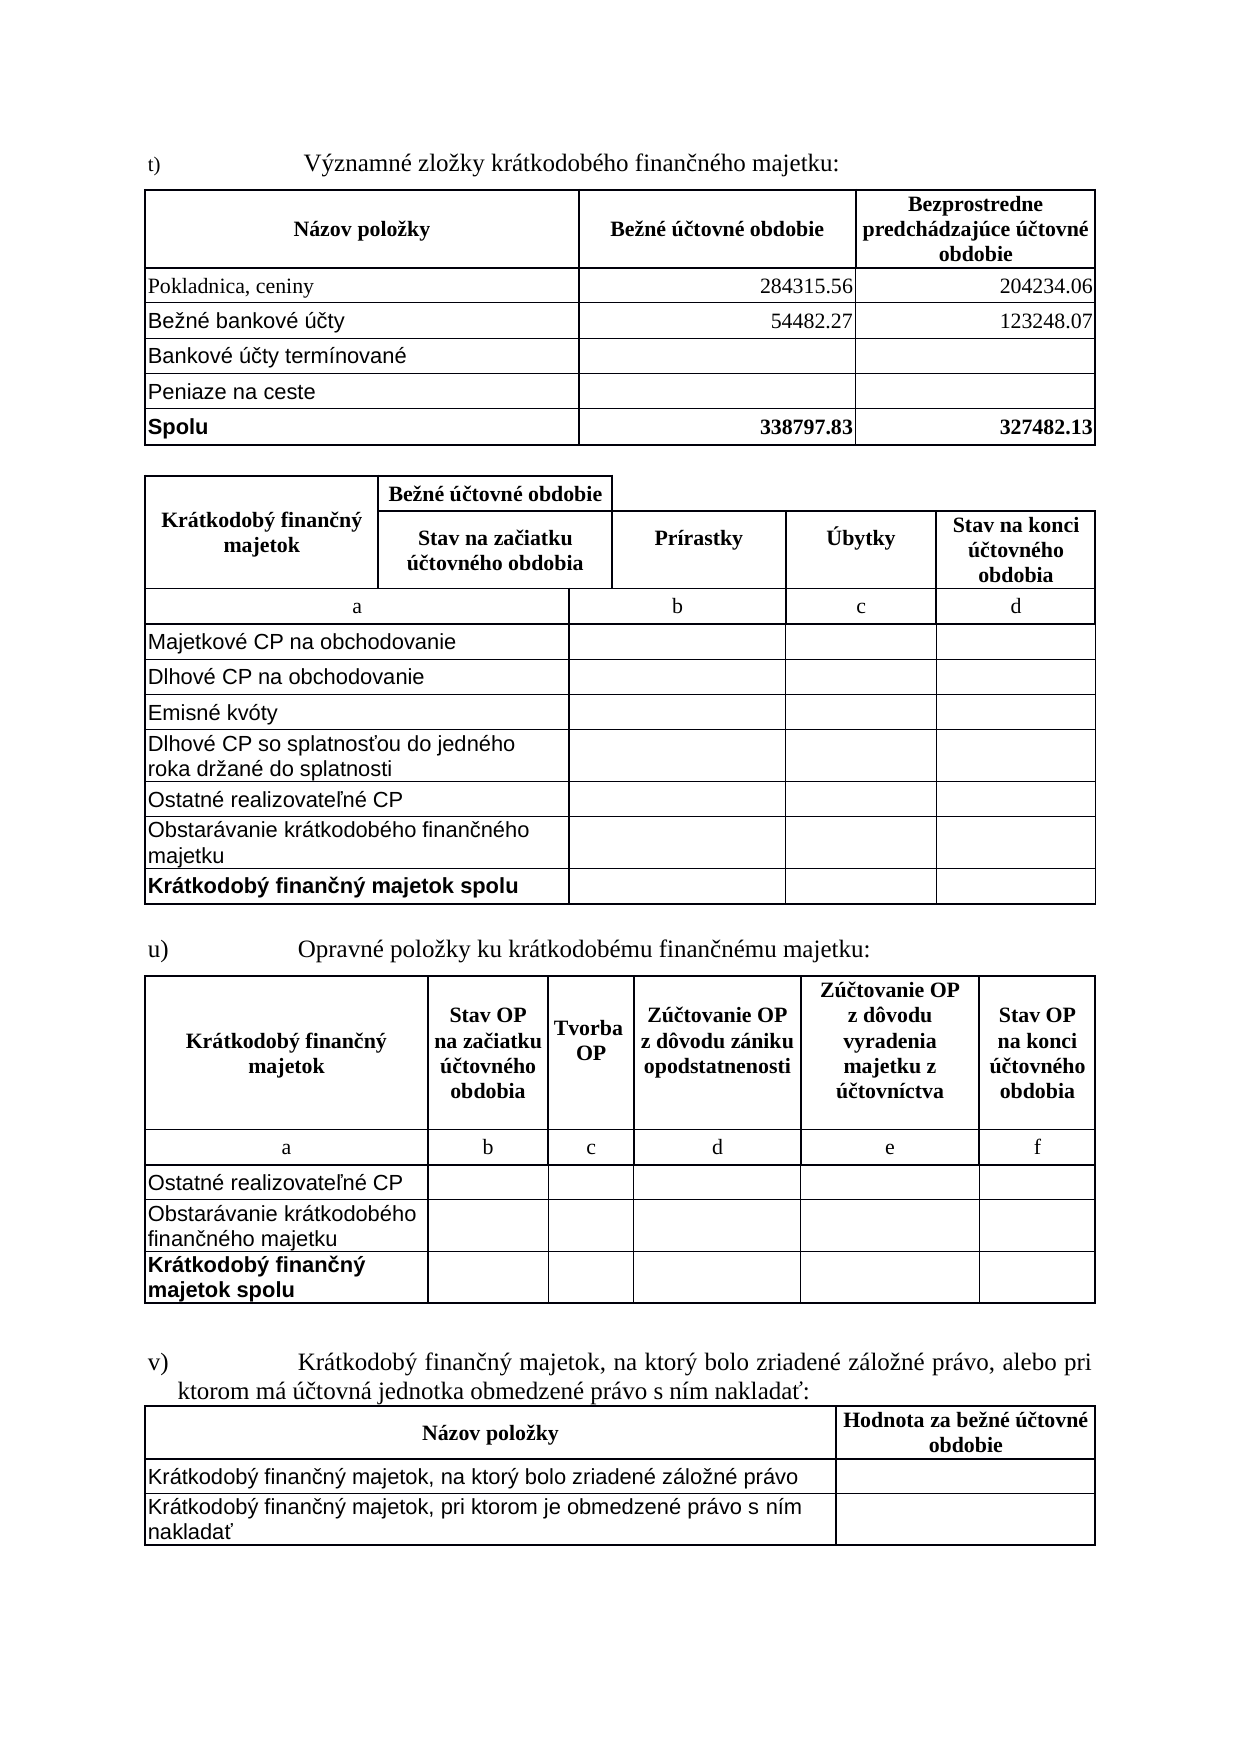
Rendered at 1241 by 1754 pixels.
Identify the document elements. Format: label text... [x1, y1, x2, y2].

table_cell 284315,56 [580, 269, 855, 302]
table_cell Prírastky [613, 512, 785, 588]
table_header Názov položky [146, 191, 578, 267]
table_cell 327482,13 [856, 409, 1094, 444]
table_header Zúčtovanie OP z dôvodu zániku opodstatnenosti [635, 977, 800, 1128]
table_cell [786, 730, 936, 781]
table_cell d [635, 1130, 800, 1164]
table_cell Dlhové CP na obchodovanie [146, 660, 568, 694]
table_cell c [787, 589, 935, 623]
table_cell [856, 374, 1094, 408]
table_cell [801, 1166, 979, 1199]
table_cell [937, 695, 1095, 729]
table_cell a [146, 589, 568, 623]
table_cell Krátkodobý finančný majetok, pri ktorom je obmedzené právo s ním nakladať [146, 1494, 835, 1544]
table_cell [549, 1200, 633, 1251]
table_cell e [802, 1130, 978, 1164]
table_header Krátkodobý finančný majetok [146, 977, 427, 1128]
table_cell Stav na konci účtovného obdobia [937, 512, 1094, 588]
table_cell [580, 374, 855, 408]
table_cell [937, 730, 1095, 781]
table_cell [429, 1252, 548, 1302]
table_cell Dlhové CP so splatnosťou do jedného roka držané do splatnosti [146, 730, 568, 781]
table_cell [429, 1200, 548, 1251]
table_header Hodnota za bežné účtovné obdobie [837, 1407, 1094, 1457]
table_cell Majetkové CP na obchodovanie [146, 625, 568, 658]
table_cell f [980, 1130, 1094, 1164]
table_cell d [937, 589, 1094, 623]
table_cell [937, 817, 1095, 868]
table_cell Ostatné realizovateľné CP [146, 1166, 427, 1199]
table_cell [786, 695, 936, 729]
table_cell b [570, 589, 785, 623]
table_header Bezprostredne predchádzajúce účtovné obdobie [857, 191, 1094, 267]
table_cell [786, 869, 936, 903]
table_cell Peniaze na ceste [146, 374, 578, 408]
table_cell Bankové účty termínované [146, 339, 578, 373]
table_cell [634, 1252, 800, 1302]
table_cell [429, 1166, 548, 1199]
table_header Tvorba OP [549, 977, 633, 1128]
table_cell [570, 695, 785, 729]
table_cell [937, 869, 1095, 903]
table_cell [980, 1166, 1094, 1199]
table_header [613, 475, 1095, 510]
table_cell [549, 1252, 633, 1302]
table_cell Emisné kvóty [146, 695, 568, 729]
table_cell Ostatné realizovateľné CP [146, 782, 568, 816]
table_cell Spolu [146, 409, 578, 444]
table_header Názov položky [146, 1407, 835, 1457]
list Významné zložky krátkodobého finančného majetku: [148, 148, 1092, 176]
table_cell [570, 782, 785, 816]
table_cell Pokladnica, ceniny [146, 269, 578, 302]
table_cell [856, 339, 1094, 373]
table_cell [786, 625, 936, 658]
table_cell [549, 1166, 633, 1199]
table_cell [937, 660, 1095, 694]
table_cell [786, 817, 936, 868]
table_cell Krátkodobý finančný majetok spolu [146, 1252, 427, 1302]
table_cell 123248,07 [856, 303, 1094, 337]
table_cell [634, 1200, 800, 1251]
table_cell [937, 782, 1095, 816]
table_cell c [549, 1130, 633, 1164]
table_cell [801, 1200, 979, 1251]
table_header Stav OP na konci účtovného obdobia [980, 977, 1094, 1128]
table_cell Krátkodobý finančný majetok spolu [146, 869, 568, 903]
table_header Bežné účtovné obdobie [379, 477, 611, 510]
table_cell Úbytky [787, 512, 935, 588]
table_cell [801, 1252, 979, 1302]
table_cell [580, 339, 855, 373]
table_cell 54482,27 [580, 303, 855, 337]
table_header Krátkodobý finančný majetok [146, 477, 377, 588]
table_cell [786, 660, 936, 694]
table_cell Obstarávanie krátkodobého finančného majetku [146, 1200, 427, 1251]
table_cell [570, 625, 785, 658]
table_cell 338797,83 [580, 409, 855, 444]
table_cell Bežné bankové účty [146, 303, 578, 337]
table_cell 204234,06 [856, 269, 1094, 302]
table_header Stav OP na začiatku účtovného obdobia [429, 977, 547, 1128]
table_cell [980, 1200, 1094, 1251]
table_cell Stav na začiatku účtovného obdobia [379, 512, 611, 588]
table_header Zúčtovanie OP z dôvodu vyradenia majetku z účtovníctva [802, 977, 978, 1128]
table_cell [980, 1252, 1094, 1302]
table_cell [937, 625, 1095, 658]
table_cell [837, 1460, 1094, 1493]
table_cell [570, 730, 785, 781]
table_cell Krátkodobý finančný majetok, na ktorý bolo zriadené záložné právo [146, 1460, 835, 1493]
list Opravné položky ku krátkodobému finančnému majetku: [148, 934, 1092, 963]
table_cell [634, 1166, 800, 1199]
table_cell [570, 660, 785, 694]
table_cell a [146, 1130, 427, 1164]
table_header Bežné účtovné obdobie [580, 191, 855, 267]
table_cell b [429, 1130, 547, 1164]
list Krátkodobý finančný majetok, na ktorý bolo zriadené záložné právo, alebo pri ktorom má účtovná jednotka obmedzené právo s ním nakladať: [148, 1347, 1092, 1405]
table_cell [570, 817, 785, 868]
table_cell [570, 869, 785, 903]
table_cell Obstarávanie krátkodobého finančného majetku [146, 817, 568, 868]
table_cell [786, 782, 936, 816]
table_cell [837, 1494, 1094, 1544]
